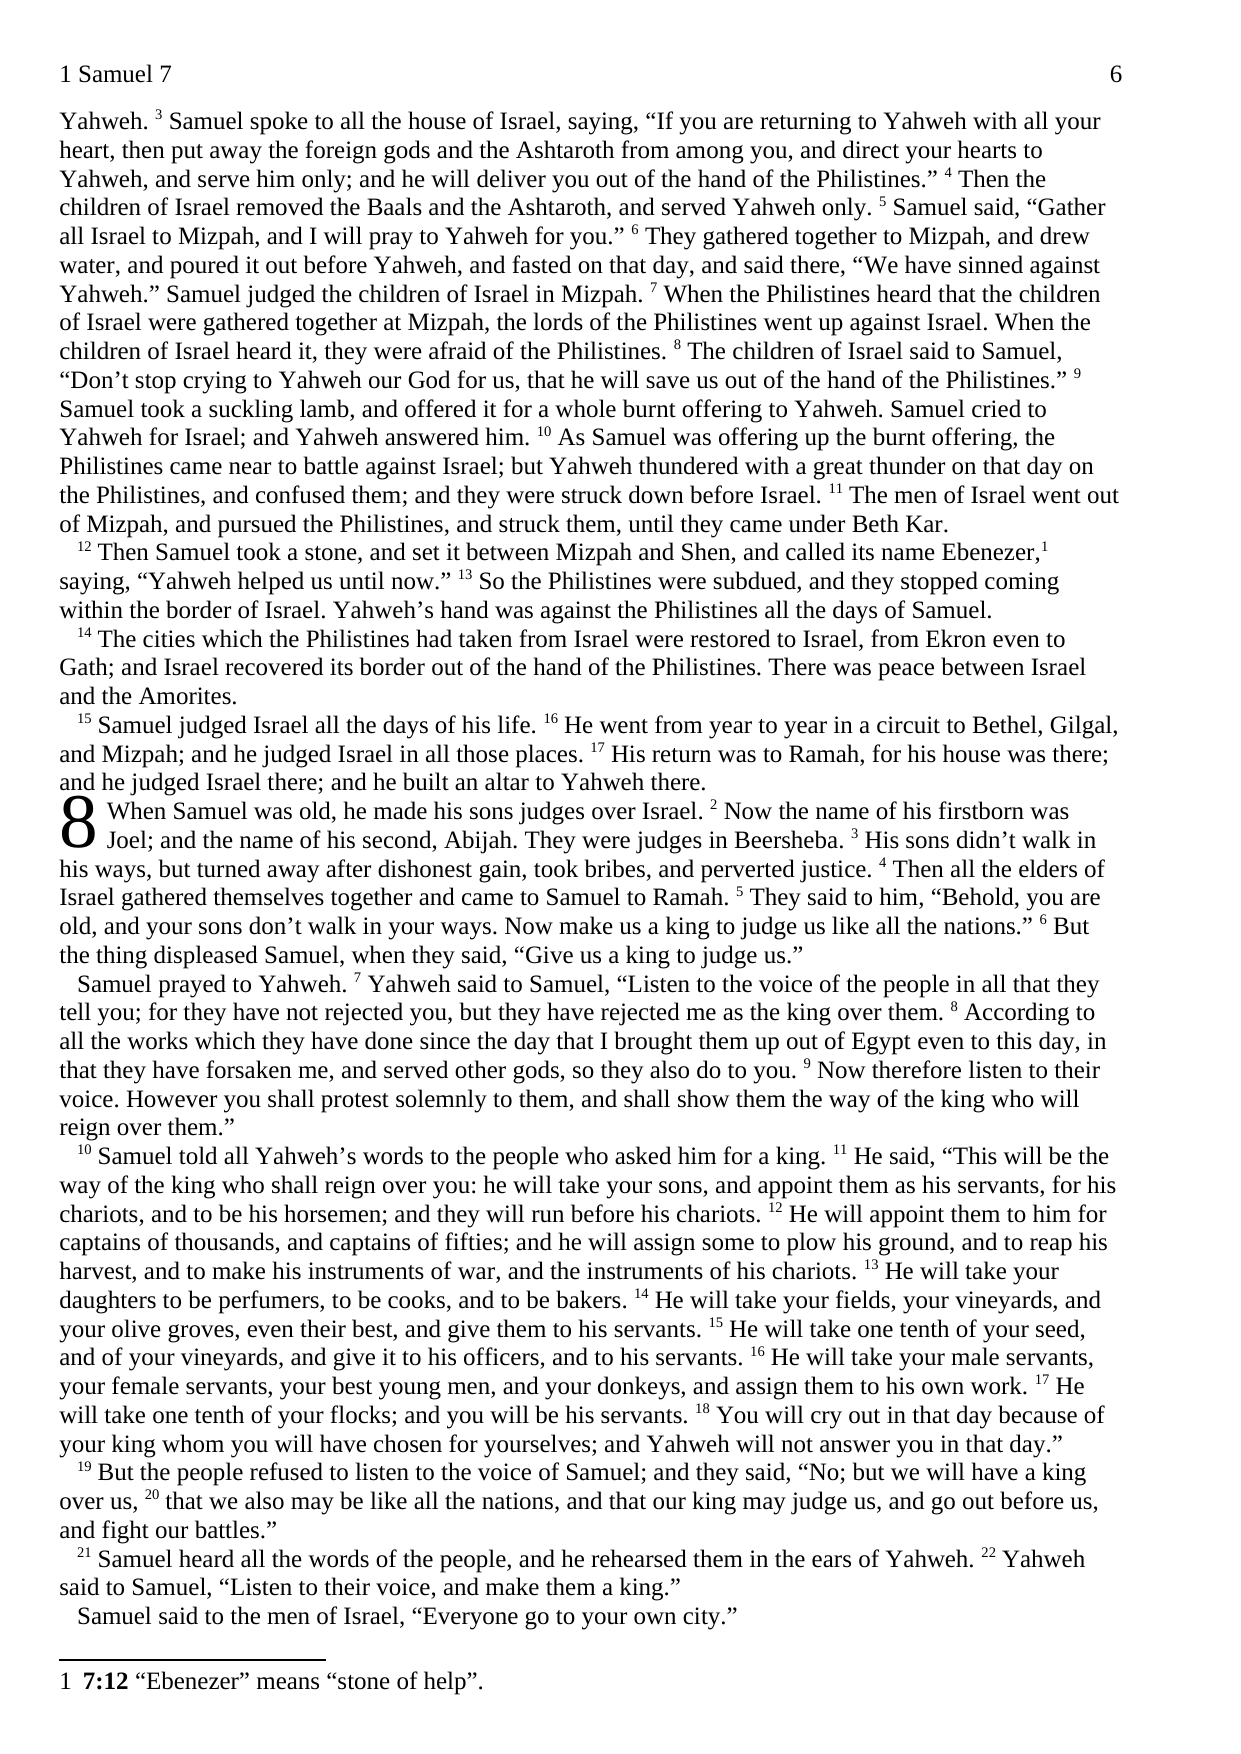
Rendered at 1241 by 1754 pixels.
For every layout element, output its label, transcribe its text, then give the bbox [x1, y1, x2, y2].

text 7:12 “Ebenezer” means “stone of help”. [59, 1666, 1122, 1695]
text Samuel prayed to Yahweh. 7 Yahweh said to Samuel, “Listen to the voice of the people in all that they tell you; for they have not rejected you, but they have rejected me as the king over them. 8 According to all the works which they have done since the day that I brought them up out of Egypt even to this day, in that they have forsaken me, and served other gods, so they also do to you. 9 Now therefore listen to their voice. However you shall protest solemnly to them, and shall show them the way of the king who will reign over them.” [59, 969, 1122, 1141]
text 7The men of Kiriath Jearim came and took Yahweh’s ark, and brought it into Abinadab’s house on the hill, and consecrated Eleazar his son to keep Yahweh’s ark. 2 From the day that the ark stayed in Kiriath Jearim, the time was long; for it was twenty years; and all the house of Israel lamented after Yahweh. 3 Samuel spoke to all the house of Israel, saying, “If you are returning to Yahweh with all your heart, then put away the foreign gods and the Ashtaroth from among you, and direct your hearts to Yahweh, and serve him only; and he will deliver you out of the hand of the Philistines.” 4 Then the children of Israel removed the Baals and the Ashtaroth, and served Yahweh only. 5 Samuel said, “Gather all Israel to Mizpah, and I will pray to Yahweh for you.” 6 They gathered together to Mizpah, and drew water, and poured it out before Yahweh, and fasted on that day, and said there, “We have sinned against Yahweh.” Samuel judged the children of Israel in Mizpah. 7 When the Philistines heard that the children of Israel were gathered together at Mizpah, the lords of the Philistines went up against Israel. When the children of Israel heard it, they were afraid of the Philistines. 8 The children of Israel said to Samuel, “Don’t stop crying to Yahweh our God for us, that he will save us out of the hand of the Philistines.” 9 Samuel took a suckling lamb, and offered it for a whole burnt offering to Yahweh. Samuel cried to Yahweh for Israel; and Yahweh answered him. 10 As Samuel was offering up the burnt offering, the Philistines came near to battle against Israel; but Yahweh thundered with a great thunder on that day on the Philistines, and confused them; and they were struck down before Israel. 11 The men of Israel went out of Mizpah, and pursued the Philistines, and struck them, until they came under Beth Kar. [59, 106, 1122, 537]
text 15 Samuel judged Israel all the days of his life. 16 He went from year to year in a circuit to Bethel, Gilgal, and Mizpah; and he judged Israel in all those places. 17 His return was to Ramah, for his house was there; and he judged Israel there; and he built an altar to Yahweh there. [59, 710, 1122, 796]
text 14 The cities which the Philistines had taken from Israel were restored to Israel, from Ekron even to Gath; and Israel recovered its border out of the hand of the Philistines. There was peace between Israel and the Amorites. [59, 624, 1122, 710]
text Samuel said to the men of Israel, “Everyone go to your own city.” [59, 1601, 1122, 1630]
text 12 Then Samuel took a stone, and set it between Mizpah and Shen, and called its name Ebenezer, saying, “Yahweh helped us until now.” 13 So the Philistines were subdued, and they stopped coming within the border of Israel. Yahweh’s hand was against the Philistines all the days of Samuel. [59, 537, 1122, 624]
text 21 Samuel heard all the words of the people, and he rehearsed them in the ears of Yahweh. 22 Yahweh said to Samuel, “Listen to their voice, and make them a king.” [59, 1544, 1122, 1601]
text 8When Samuel was old, he made his sons judges over Israel. 2 Now the name of his firstborn was Joel; and the name of his second, Abijah. They were judges in Beersheba. 3 His sons didn’t walk in his ways, but turned away after dishonest gain, took bribes, and perverted justice. 4 Then all the elders of Israel gathered themselves together and came to Samuel to Ramah. 5 They said to him, “Behold, you are old, and your sons don’t walk in your ways. Now make us a king to judge us like all the nations.” 6 But the thing displeased Samuel, when they said, “Give us a king to judge us.” [59, 796, 1122, 969]
text 10 Samuel told all Yahweh’s words to the people who asked him for a king. 11 He said, “This will be the way of the king who shall reign over you: he will take your sons, and appoint them as his servants, for his chariots, and to be his horsemen; and they will run before his chariots. 12 He will appoint them to him for captains of thousands, and captains of fifties; and he will assign some to plow his ground, and to reap his harvest, and to make his instruments of war, and the instruments of his chariots. 13 He will take your daughters to be perfumers, to be cooks, and to be bakers. 14 He will take your fields, your vineyards, and your olive groves, even their best, and give them to his servants. 15 He will take one tenth of your seed, and of your vineyards, and give it to his officers, and to his servants. 16 He will take your male servants, your female servants, your best young men, and your donkeys, and assign them to his own work. 17 He will take one tenth of your flocks; and you will be his servants. 18 You will cry out in that day because of your king whom you will have chosen for yourselves; and Yahweh will not answer you in that day.” [59, 1141, 1122, 1457]
text 19 But the people refused to listen to the voice of Samuel; and they said, “No; but we will have a king over us, 20 that we also may be like all the nations, and that our king may judge us, and go out before us, and fight our battles.” [59, 1457, 1122, 1544]
